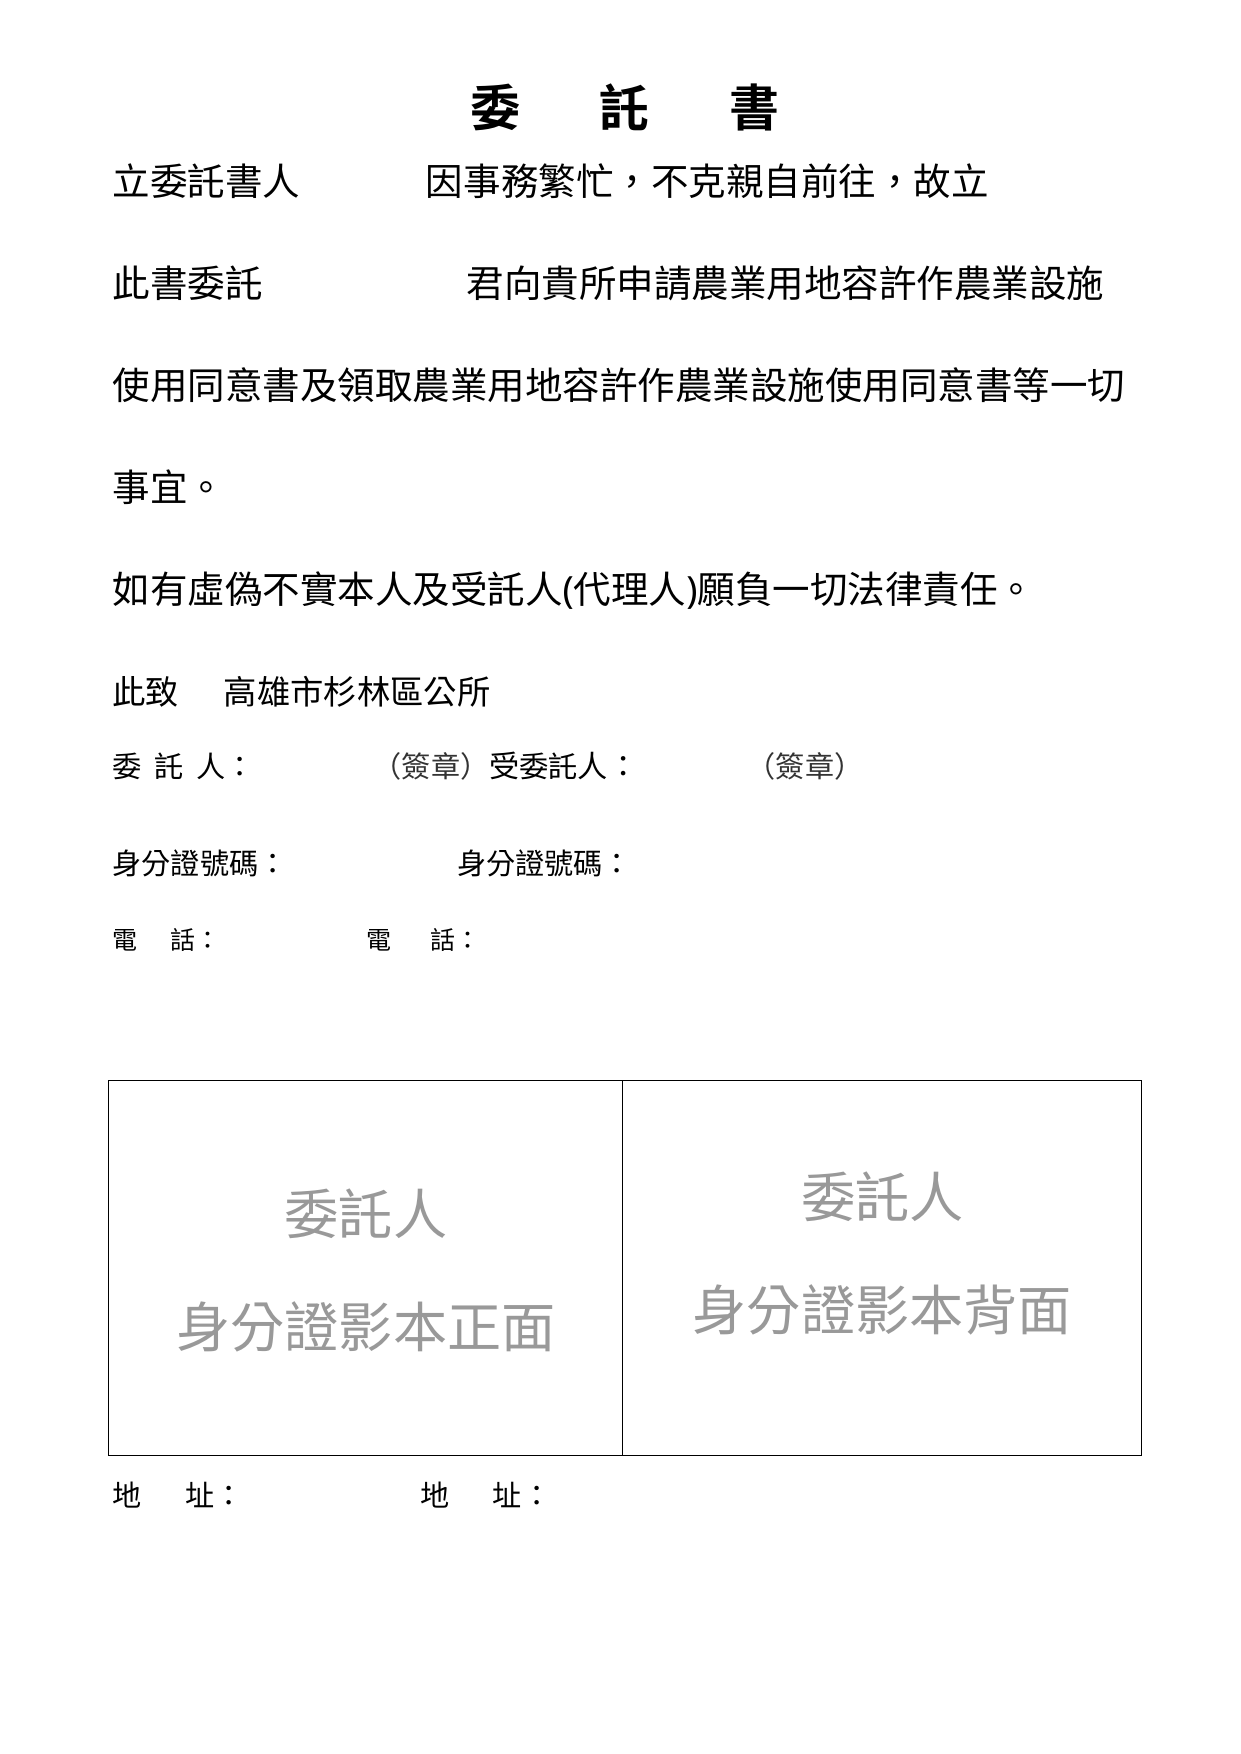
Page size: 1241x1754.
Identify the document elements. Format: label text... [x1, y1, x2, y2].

text 立委託書人 因事務繁忙，不克親自前往，故立 [112, 142, 1137, 217]
text 地址： 地址： [112, 1456, 1137, 1531]
text 此書委託 君向貴所申請農業用地容許作農業設施 [112, 244, 1137, 319]
text 事宜。 [112, 448, 1137, 523]
text 身分證號碼： 身分證號碼： [112, 824, 1137, 899]
text 如有虛偽不實本人及受託人(代理人)願負一切法律責任。 [112, 550, 1137, 625]
table_header 委託人 身分證影本背面 [623, 1081, 1141, 1455]
text 使用同意書及領取農業用地容許作農業設施使用同意書等一切 [112, 346, 1137, 421]
text 電 話： 電 話： [112, 920, 1137, 958]
table_header 委託人 身分證影本正面 [109, 1081, 622, 1455]
text 委 託 書 [112, 67, 1137, 142]
text 此致 高雄市杉林區公所 [112, 652, 1137, 727]
text 委 託 人： （簽章）受委託人： （簽章） [112, 727, 1137, 802]
